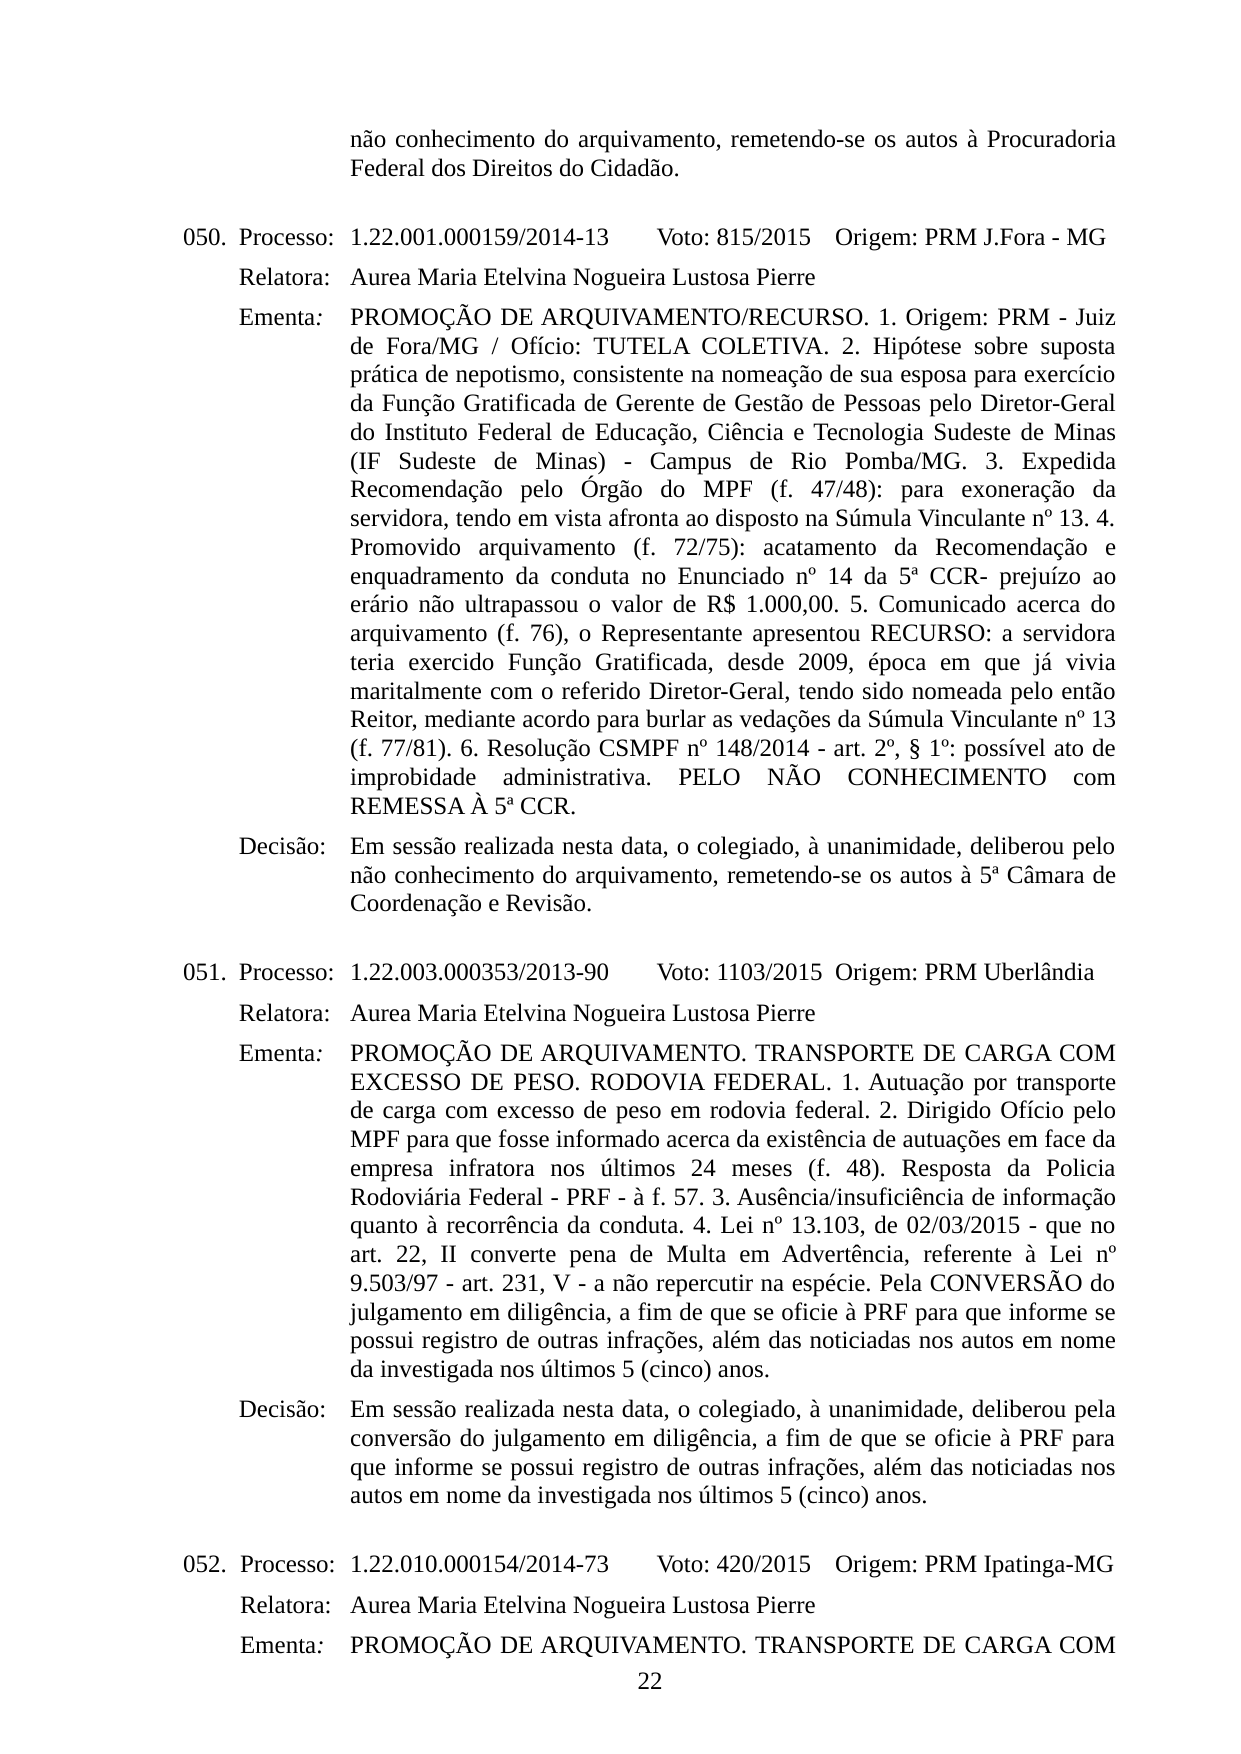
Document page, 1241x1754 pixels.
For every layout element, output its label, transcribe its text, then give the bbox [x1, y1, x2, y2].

table_header 052. [177, 1544, 234, 1584]
table_cell Relatora: [233, 992, 344, 1032]
table_header Origem: PRM J.Fora - MG [829, 216, 1122, 256]
table_cell [233, 118, 344, 187]
table_cell [177, 825, 233, 923]
table_cell Em sessão realizada nesta data, o colegiado, à unanimidade, deliberou pela conversão do julgamento em diligência, a fim de que se oficie à PRF para que informe se possui registro de outras infrações, além das noticiadas nos autos em nome da investigada nos últimos 5 (cinco) anos. [344, 1389, 1122, 1515]
table_header Origem: PRM Ipatinga-MG [829, 1544, 1122, 1584]
table_cell Ementa: [233, 296, 344, 825]
table_cell [177, 256, 233, 296]
table_header Voto: 1103/2015 [651, 952, 829, 992]
table_header 1.22.001.000159/2014-13 [344, 216, 651, 256]
table_cell [177, 992, 233, 1032]
table_cell [177, 118, 233, 187]
table_cell Aurea Maria Etelvina Nogueira Lustosa Pierre [344, 992, 1122, 1032]
table_cell PROMOÇÃO DE ARQUIVAMENTO. TRANSPORTE DE CARGA COM [344, 1624, 1122, 1664]
table_header 050. [177, 216, 233, 256]
table_cell não conhecimento do arquivamento, remetendo-se os autos à Procuradoria Federal dos Direitos do Cidadão. [344, 118, 1122, 187]
table_header Voto: 420/2015 [651, 1544, 829, 1584]
table_header 051. [177, 952, 233, 992]
table_cell [177, 296, 233, 825]
table_cell [177, 1389, 233, 1515]
table_header Voto: 815/2015 [651, 216, 829, 256]
table_cell PROMOÇÃO DE ARQUIVAMENTO/RECURSO. 1. Origem: PRM - Juiz de Fora/MG / Ofício: TUTELA COLETIVA. 2. Hipótese sobre suposta prática de nepotismo, consistente na nomeação de sua esposa para exercício da Função Gratificada de Gerente de Gestão de Pessoas pelo Diretor-Geral do Instituto Federal de Educação, Ciência e Tecnologia Sudeste de Minas (IF Sudeste de Minas) - Campus de Rio Pomba/MG. 3. Expedida Recomendação pelo Órgão do MPF (f. 47/48): para exoneração da servidora, tendo em vista afronta ao disposto na Súmula Vinculante nº 13. 4. Promovido arquivamento (f. 72/75): acatamento da Recomendação e enquadramento da conduta no Enunciado nº 14 da 5ª CCR- prejuízo ao erário não ultrapassou o valor de R$ 1.000,00. 5. Comunicado acerca do arquivamento (f. 76), o Representante apresentou RECURSO: a servidora teria exercido Função Gratificada, desde 2009, época em que já vivia maritalmente com o referido Diretor-Geral, tendo sido nomeada pelo então Reitor, mediante acordo para burlar as vedações da Súmula Vinculante nº 13 (f. 77/81). 6. Resolução CSMPF nº 148/2014 - art. 2º, § 1º: possível ato de improbidade administrativa. PELO NÃO CONHECIMENTO com REMESSA À 5ª CCR. [344, 296, 1122, 825]
table_cell Decisão: [233, 825, 344, 923]
table_cell Em sessão realizada nesta data, o colegiado, à unanimidade, deliberou pelo não conhecimento do arquivamento, remetendo-se os autos à 5ª Câmara de Coordenação e Revisão. [344, 825, 1122, 923]
table_header Processo: [234, 1544, 344, 1584]
table_cell Ementa: [233, 1032, 344, 1388]
table_header 1.22.010.000154/2014-73 [344, 1544, 651, 1584]
table_cell [177, 1624, 234, 1664]
table_header 1.22.003.000353/2013-90 [344, 952, 651, 992]
table_cell Aurea Maria Etelvina Nogueira Lustosa Pierre [344, 256, 1122, 296]
table_header Origem: PRM Uberlândia [829, 952, 1122, 992]
table_cell Relatora: [234, 1584, 344, 1624]
table_cell Aurea Maria Etelvina Nogueira Lustosa Pierre [344, 1584, 1122, 1624]
table_cell [177, 1032, 233, 1388]
table_header Processo: [233, 952, 344, 992]
table_cell Ementa: [234, 1624, 344, 1664]
table_cell Decisão: [233, 1389, 344, 1515]
table_cell [177, 1584, 234, 1624]
table_cell PROMOÇÃO DE ARQUIVAMENTO. TRANSPORTE DE CARGA COM EXCESSO DE PESO. RODOVIA FEDERAL. 1. Autuação por transporte de carga com excesso de peso em rodovia federal. 2. Dirigido Ofício pelo MPF para que fosse informado acerca da existência de autuações em face da empresa infratora nos últimos 24 meses (f. 48). Resposta da Policia Rodoviária Federal - PRF - à f. 57. 3. Ausência/insuficiência de informação quanto à recorrência da conduta. 4. Lei nº 13.103, de 02/03/2015 - que no art. 22, II converte pena de Multa em Advertência, referente à Lei nº 9.503/97 - art. 231, V - a não repercutir na espécie. Pela CONVERSÃO do julgamento em diligência, a fim de que se oficie à PRF para que informe se possui registro de outras infrações, além das noticiadas nos autos em nome da investigada nos últimos 5 (cinco) anos. [344, 1032, 1122, 1388]
table_header Processo: [233, 216, 344, 256]
table_cell Relatora: [233, 256, 344, 296]
